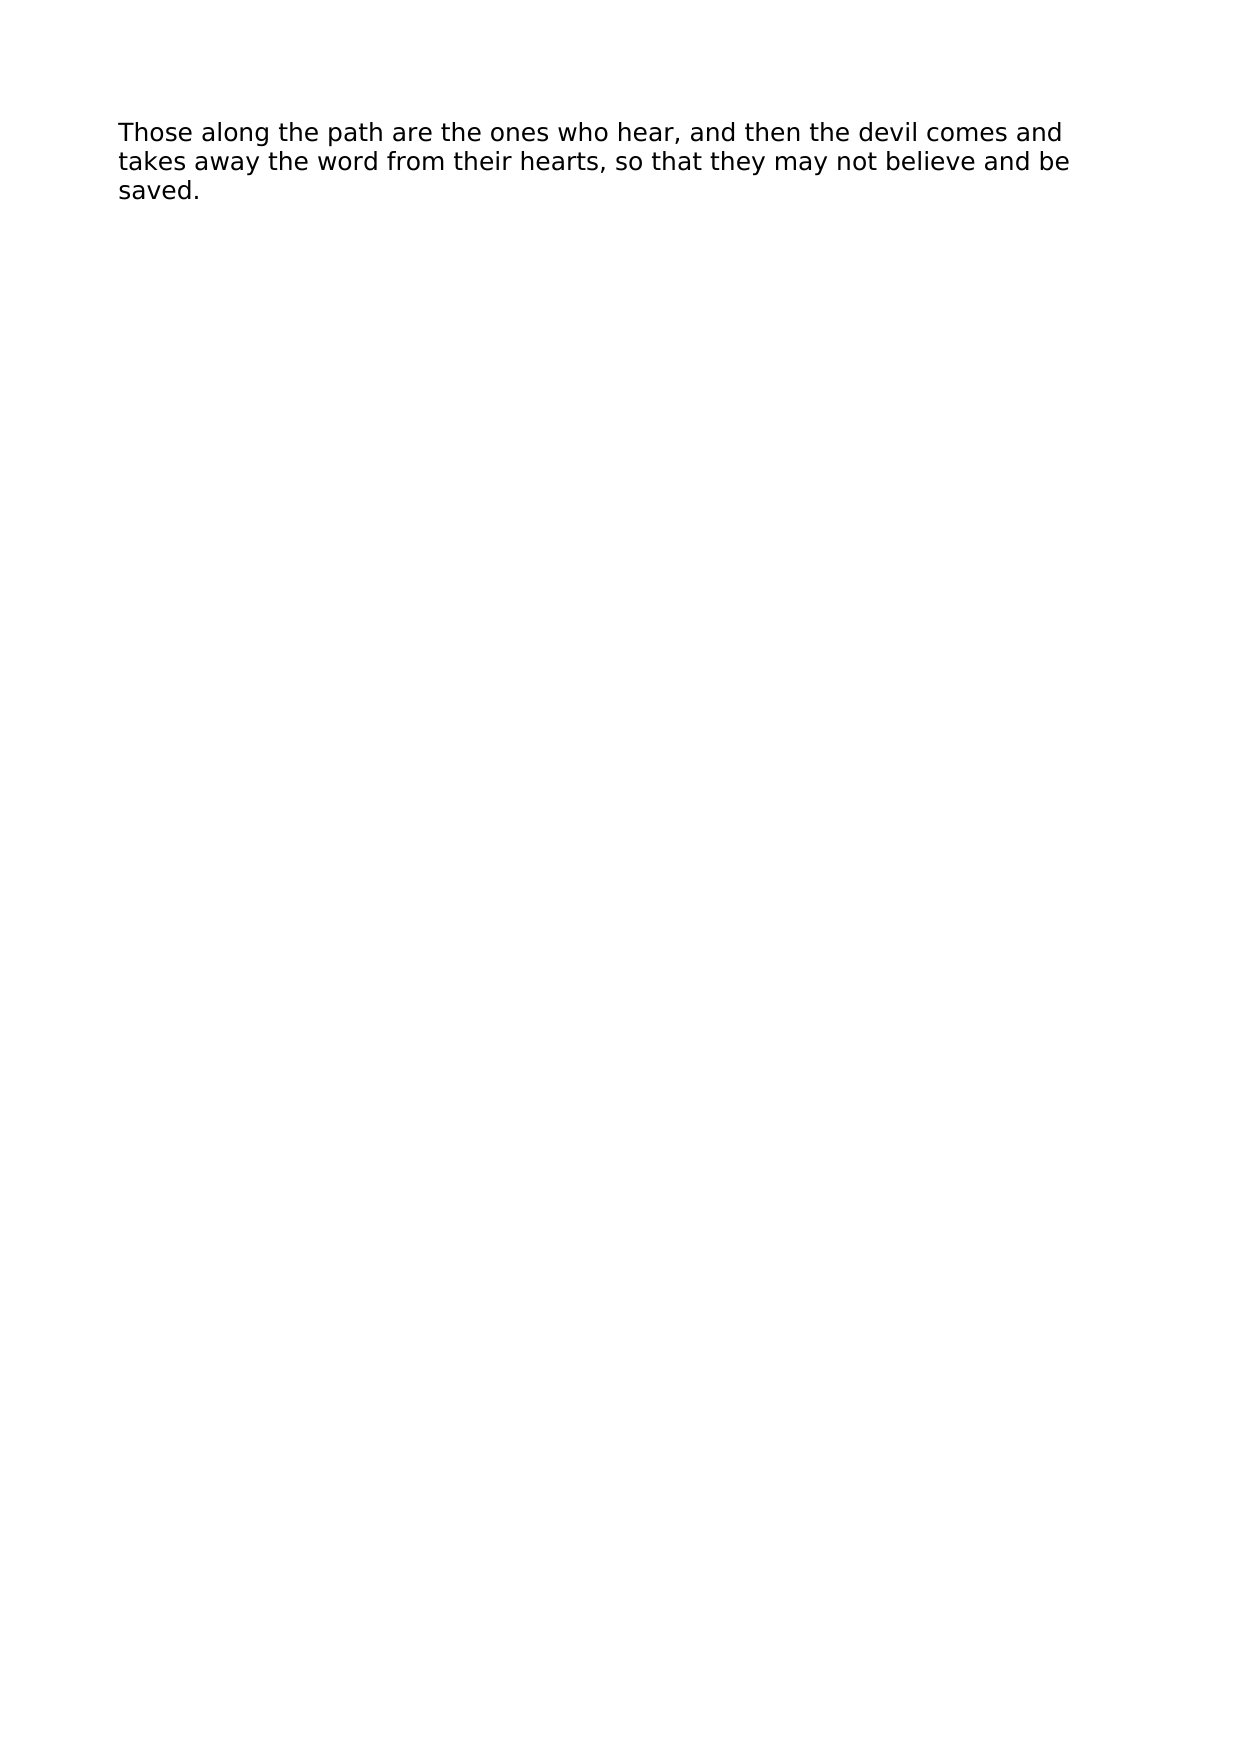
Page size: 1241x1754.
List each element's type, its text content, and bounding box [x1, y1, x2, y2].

text Those along the path are the ones who hear, and then the devil comes and takes away the word from their hearts, so that they may not believe and be saved. [118, 118, 1122, 206]
